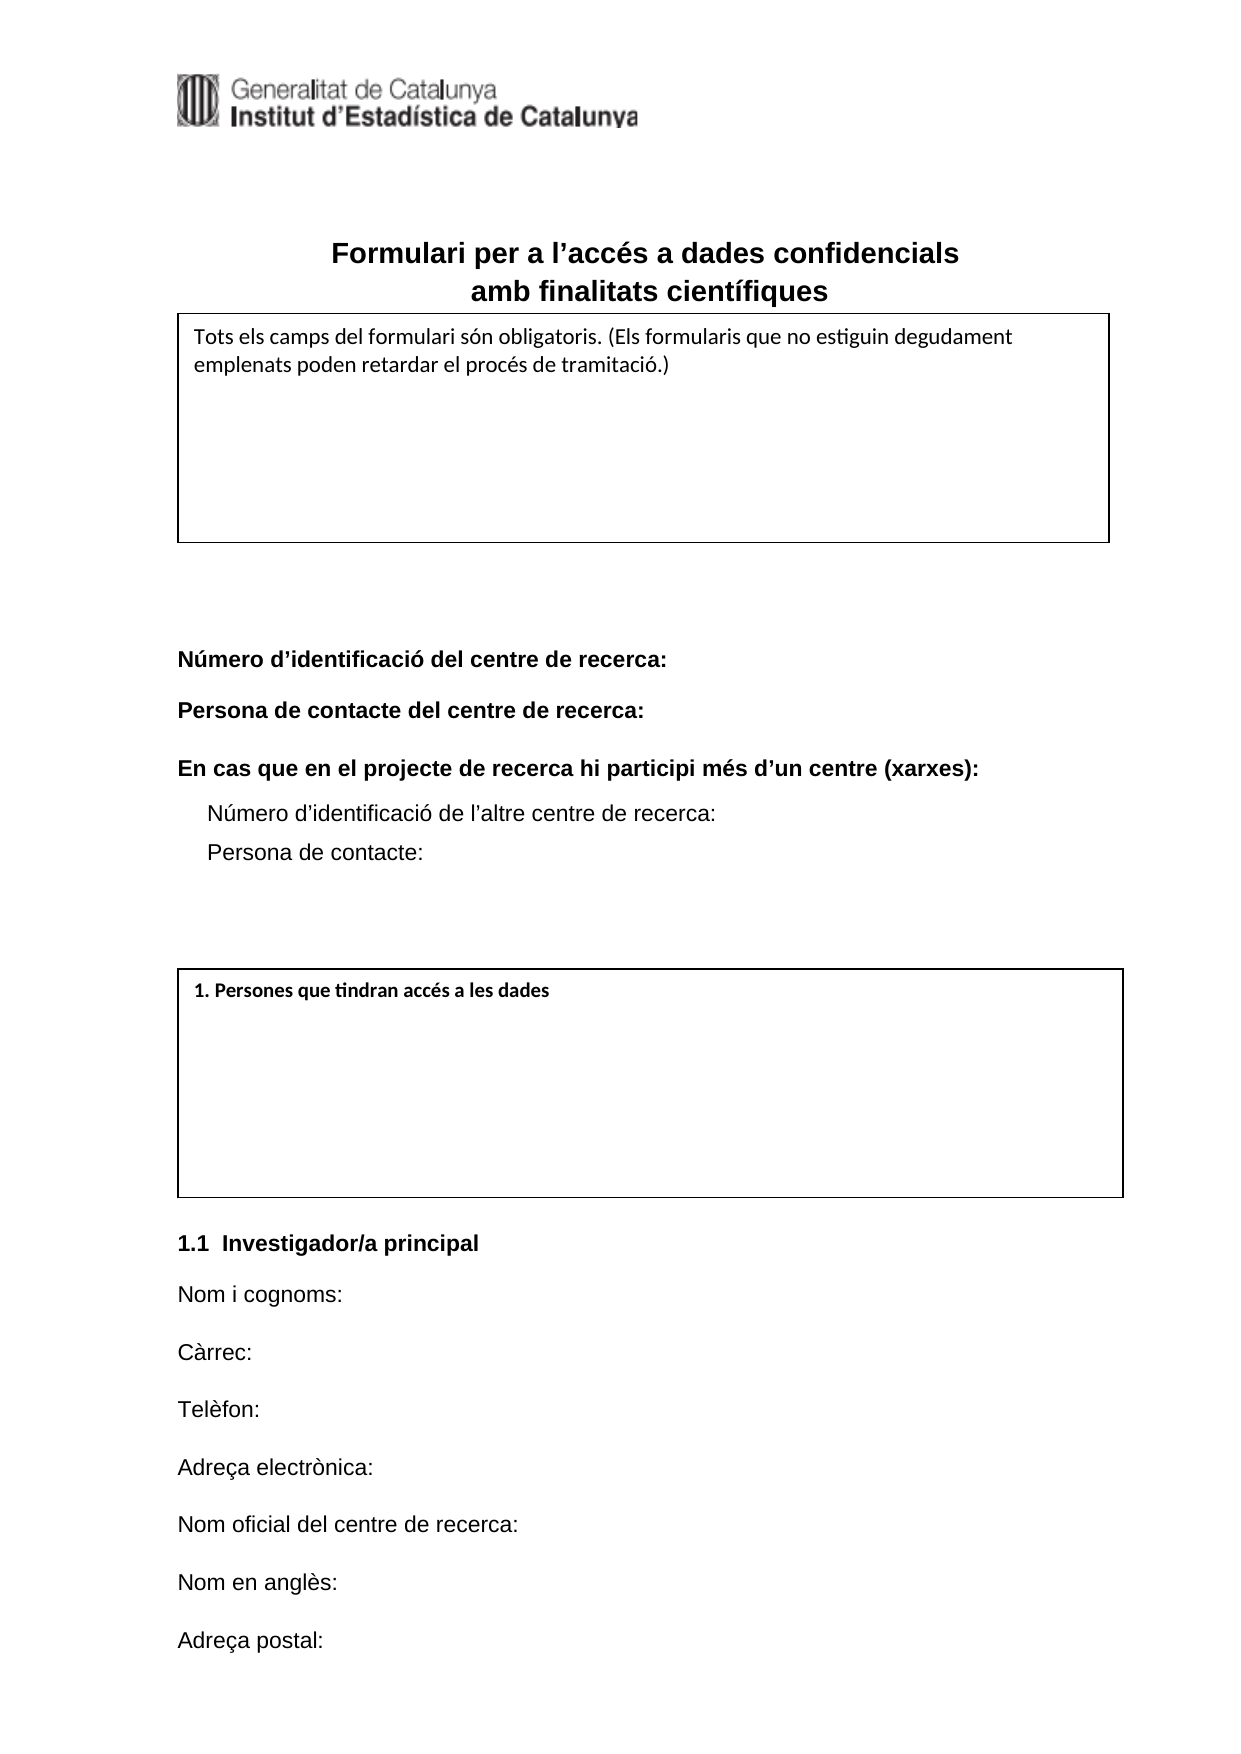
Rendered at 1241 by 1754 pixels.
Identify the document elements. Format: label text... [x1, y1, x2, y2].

text Càrrec: [177, 1339, 1122, 1365]
text Nom oficial del centre de recerca: [177, 1511, 1122, 1538]
text En cas que en el projecte de recerca hi participi més d’un centre (xarxes): [177, 755, 1122, 781]
text Adreça electrònica: [177, 1454, 1122, 1480]
text Persona de contacte del centre de recerca: [177, 697, 1122, 724]
text Número d’identificació del centre de recerca: [177, 646, 1122, 672]
text Telèfon: [177, 1396, 1122, 1423]
text Formulari per a l’accés a dades confidencials amb finalitats científiques [177, 236, 1122, 308]
text Número d’identificació de l’altre centre de recerca: [207, 800, 1122, 827]
text Tots els camps del formulari són obligatoris. (Els formularis que no estiguin degudament emplenats poden retardar el procés de tramitació.) [194, 322, 1093, 378]
text Nom i cognoms: [177, 1281, 1122, 1307]
text Adreça postal: [177, 1627, 1122, 1653]
text 1.1 Investigador/a principal [177, 1230, 1122, 1256]
text 1. Persones que tindran accés a les dades [194, 977, 1107, 1003]
text Nom en anglès: [177, 1569, 1122, 1595]
text Persona de contacte: [207, 839, 1122, 865]
